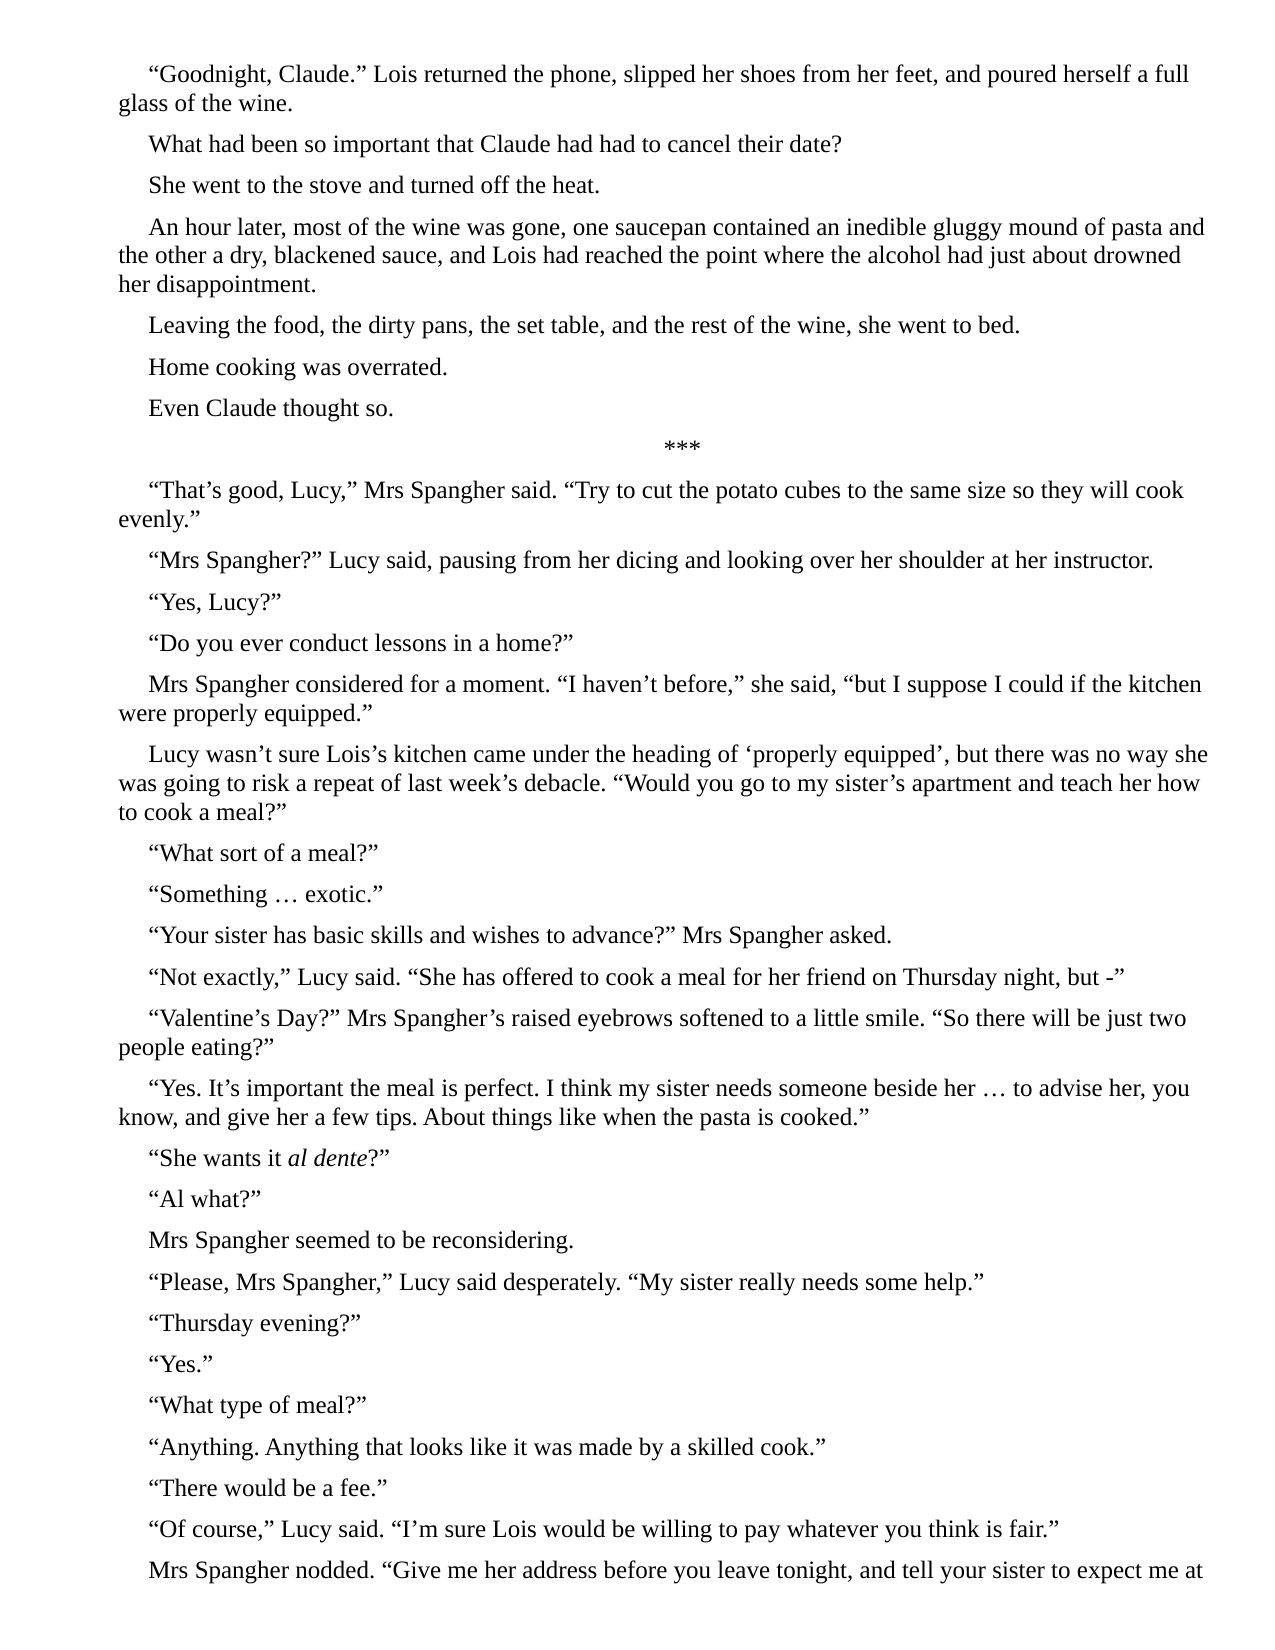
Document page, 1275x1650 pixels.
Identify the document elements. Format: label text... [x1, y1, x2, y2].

text “What sort of a meal?” [118, 838, 1216, 867]
text Home cooking was overrated. [118, 352, 1216, 380]
text “Your sister has basic skills and wishes to advance?” Mrs Spangher asked. [118, 920, 1216, 949]
text Leaving the food, the dirty pans, the set table, and the rest of the wine, she went to bed. [118, 310, 1216, 339]
text “Yes. It’s important the meal is perfect. I think my sister needs someone beside her … to advise her, you know, and give her a few tips. About things like when the pasta is cooked.” [118, 1073, 1216, 1130]
text “Yes.” [118, 1349, 1216, 1378]
text Mrs Spangher nodded. “Give me her address before you leave tonight, and tell your sister to expect me at [118, 1555, 1216, 1584]
text “Valentine’s Day?” Mrs Spangher’s raised eyebrows softened to a little smile. “So there will be just two people eating?” [118, 1003, 1216, 1060]
text “She wants it al dente?” [118, 1143, 1216, 1172]
text “Please, Mrs Spangher,” Lucy said desperately. “My sister really needs some help.” [118, 1267, 1216, 1295]
text “Not exactly,” Lucy said. “She has offered to cook a meal for her friend on Thursday night, but -” [118, 962, 1216, 990]
text “What type of meal?” [118, 1390, 1216, 1419]
text “Of course,” Lucy said. “I’m sure Lois would be willing to pay whatever you think is fair.” [118, 1514, 1216, 1543]
text “Yes, Lucy?” [118, 587, 1216, 615]
text “Do you ever conduct lessons in a home?” [118, 628, 1216, 657]
text “Goodnight, Claude.” Lois returned the phone, slipped her shoes from her feet, and poured herself a full glass of the wine. [118, 59, 1216, 117]
text “Mrs Spangher?” Lucy said, pausing from her dicing and looking over her shoulder at her instructor. [118, 545, 1216, 574]
text “Anything. Anything that looks like it was made by a skilled cook.” [118, 1432, 1216, 1460]
text An hour later, most of the wine was gone, one saucepan contained an inedible gluggy mound of pasta and the other a dry, blackened sauce, and Lois had reached the point where the alcohol had just about drowned her disappointment. [118, 212, 1216, 298]
text What had been so important that Claude had had to cancel their date? [118, 129, 1216, 158]
text “There would be a fee.” [118, 1473, 1216, 1502]
text She went to the stove and turned off the heat. [118, 170, 1216, 199]
text “That’s good, Lucy,” Mrs Spangher said. “Try to cut the potato cubes to the same size so they will cook evenly.” [118, 475, 1216, 533]
text “Al what?” [118, 1184, 1216, 1213]
text *** [118, 434, 1216, 463]
text Mrs Spangher seemed to be reconsidering. [118, 1225, 1216, 1254]
text “Something … exotic.” [118, 879, 1216, 908]
text Even Claude thought so. [118, 393, 1216, 422]
text Mrs Spangher considered for a moment. “I haven’t before,” she said, “but I suppose I could if the kitchen were properly equipped.” [118, 669, 1216, 727]
text Lucy wasn’t sure Lois’s kitchen came under the heading of ‘properly equipped’, but there was no way she was going to risk a repeat of last week’s debacle. “Would you go to my sister’s apartment and teach her how to cook a meal?” [118, 739, 1216, 825]
text “Thursday evening?” [118, 1308, 1216, 1337]
